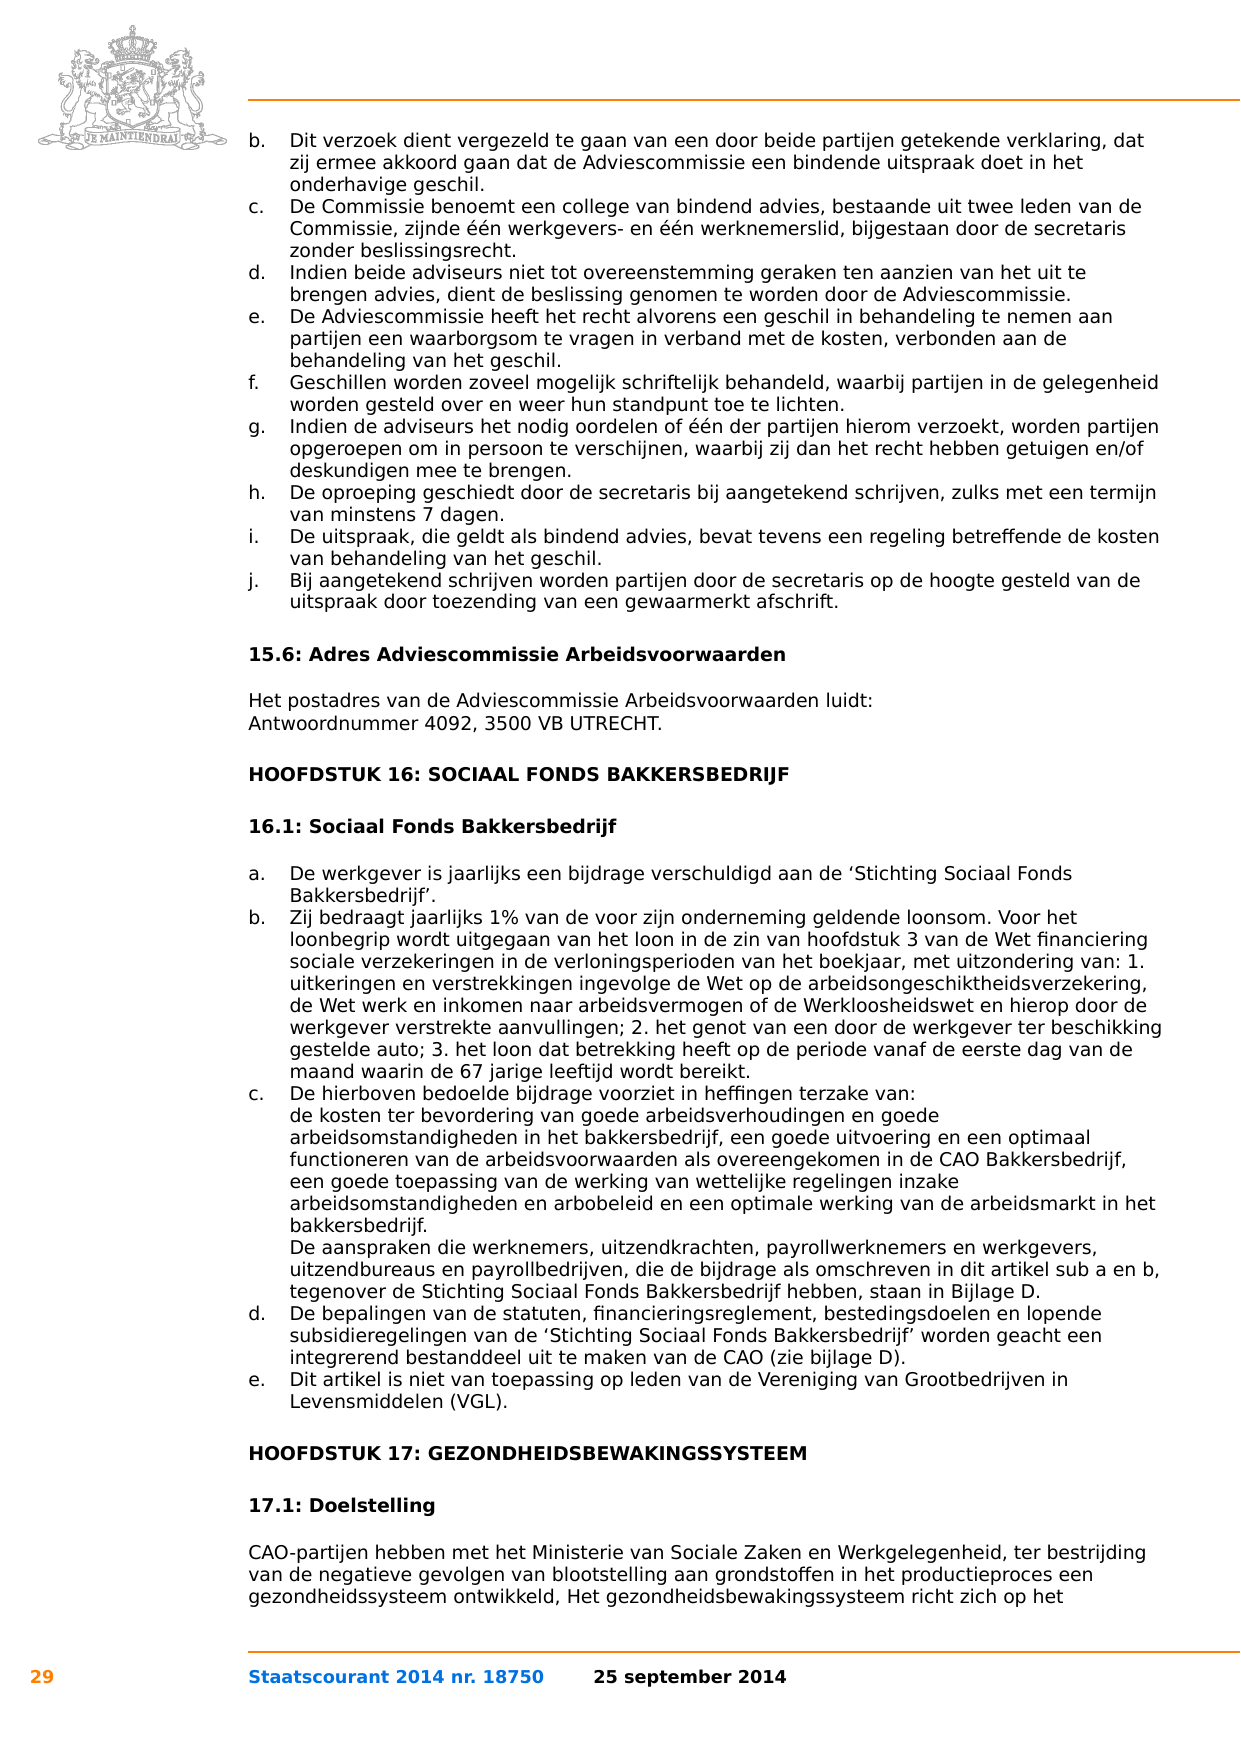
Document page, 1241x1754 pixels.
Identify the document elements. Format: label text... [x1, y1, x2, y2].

text De aanspraken die werknemers, uitzendkrachten, payrollwerknemers en werkgevers, uitzendbureaus en payrollbedrijven, die de bijdrage als omschreven in dit artikel sub a en b, tegenover de Stichting Sociaal Fonds Bakkersbedrijf hebben, staan in Bijlage D. [289, 1237, 1163, 1303]
text g. Indien de adviseurs het nodig oordelen of één der partijen hierom verzoekt, worden partijen opgeroepen om in persoon te verschijnen, waarbij zij dan het recht hebben getuigen en/of deskundigen mee te brengen. [248, 416, 1163, 482]
text i. De uitspraak, die geldt als bindend advies, bevat tevens een regeling betreffende de kosten van behandeling van het geschil. [248, 526, 1163, 569]
text d. De bepalingen van de statuten, financieringsreglement, bestedingsdoelen en lopende subsidieregelingen van de ‘Stichting Sociaal Fonds Bakkersbedrijf’ worden geacht een integrerend bestanddeel uit te maken van de CAO (zie bijlage D). [248, 1303, 1163, 1369]
subtitle 16.1: Sociaal Fonds Bakkersbedrijf [248, 816, 1163, 838]
text j. Bij aangetekend schrijven worden partijen door de secretaris op de hoogte gesteld van de uitspraak door toezending van een gewaarmerkt afschrift. [248, 569, 1163, 613]
text e. De Adviescommissie heeft het recht alvorens een geschil in behandeling te nemen aan partijen een waarborgsom te vragen in verband met de kosten, verbonden aan de behandeling van het geschil. [248, 306, 1163, 372]
subtitle 17.1: Doelstelling [248, 1495, 1163, 1517]
text de kosten ter bevordering van goede arbeidsverhoudingen en goede arbeidsomstandigheden in het bakkersbedrijf, een goede uitvoering en een optimaal functioneren van de arbeidsvoorwaarden als overeengekomen in de CAO Bakkersbedrijf, een goede toepassing van de werking van wettelijke regelingen inzake arbeidsomstandigheden en arbobeleid en een optimale werking van de arbeidsmarkt in het bakkersbedrijf. [289, 1105, 1163, 1237]
text c. De hierboven bedoelde bijdrage voorziet in heffingen terzake van: [248, 1083, 1163, 1105]
subtitle 15.6: Adres Adviescommissie Arbeidsvoorwaarden [248, 643, 1163, 665]
text a. De werkgever is jaarlijks een bijdrage verschuldigd aan de ‘Stichting Sociaal Fonds Bakkersbedrijf’. [248, 863, 1163, 907]
text f. Geschillen worden zoveel mogelijk schriftelijk behandeld, waarbij partijen in de gelegenheid worden gesteld over en weer hun standpunt toe te lichten. [248, 372, 1163, 416]
subtitle HOOFDSTUK 16: SOCIAAL FONDS BAKKERSBEDRIJF [248, 764, 1163, 786]
subtitle HOOFDSTUK 17: GEZONDHEIDSBEWAKINGSSYSTEEM [248, 1443, 1163, 1465]
text Het postadres van de Adviescommissie Arbeidsvoorwaarden luidt: [248, 690, 1163, 712]
text h. De oproeping geschiedt door de secretaris bij aangetekend schrijven, zulks met een termijn van minstens 7 dagen. [248, 482, 1163, 526]
text e. Dit artikel is niet van toepassing op leden van de Vereniging van Grootbedrijven in Levensmiddelen (VGL). [248, 1369, 1163, 1413]
picture [38, 25, 227, 150]
text Antwoordnummer 4092, 3500 VB UTRECHT. [248, 712, 1163, 734]
text b. Zij bedraagt jaarlijks 1% van de voor zijn onderneming geldende loonsom. Voor het loonbegrip wordt uitgegaan van het loon in de zin van hoofdstuk 3 van de Wet financiering sociale verzekeringen in de verloningsperioden van het boekjaar, met uitzondering van: 1. uitkeringen en verstrekkingen ingevolge de Wet op de arbeidsongeschiktheidsverzekering, de Wet werk en inkomen naar arbeidsvermogen of de Werkloosheidswet en hierop door de werkgever verstrekte aanvullingen; 2. het genot van een door de werkgever ter beschikking gestelde auto; 3. het loon dat betrekking heeft op de periode vanaf de eerste dag van de maand waarin de 67 jarige leeftijd wordt bereikt. [248, 907, 1163, 1083]
text c. De Commissie benoemt een college van bindend advies, bestaande uit twee leden van de Commissie, zijnde één werkgevers- en één werknemerslid, bijgestaan door de secretaris zonder beslissingsrecht. [248, 196, 1163, 262]
text CAO-partijen hebben met het Ministerie van Sociale Zaken en Werkgelegenheid, ter bestrijding van de negatieve gevolgen van blootstelling aan grondstoffen in het productieproces een gezondheidssysteem ontwikkeld, Het gezondheidsbewakingssysteem richt zich op het [248, 1542, 1163, 1608]
text d. Indien beide adviseurs niet tot overeenstemming geraken ten aanzien van het uit te brengen advies, dient de beslissing genomen te worden door de Adviescommissie. [248, 262, 1163, 306]
text b. Dit verzoek dient vergezeld te gaan van een door beide partijen getekende verklaring, dat zij ermee akkoord gaan dat de Adviescommissie een bindende uitspraak doet in het onderhavige geschil. [248, 130, 1163, 196]
